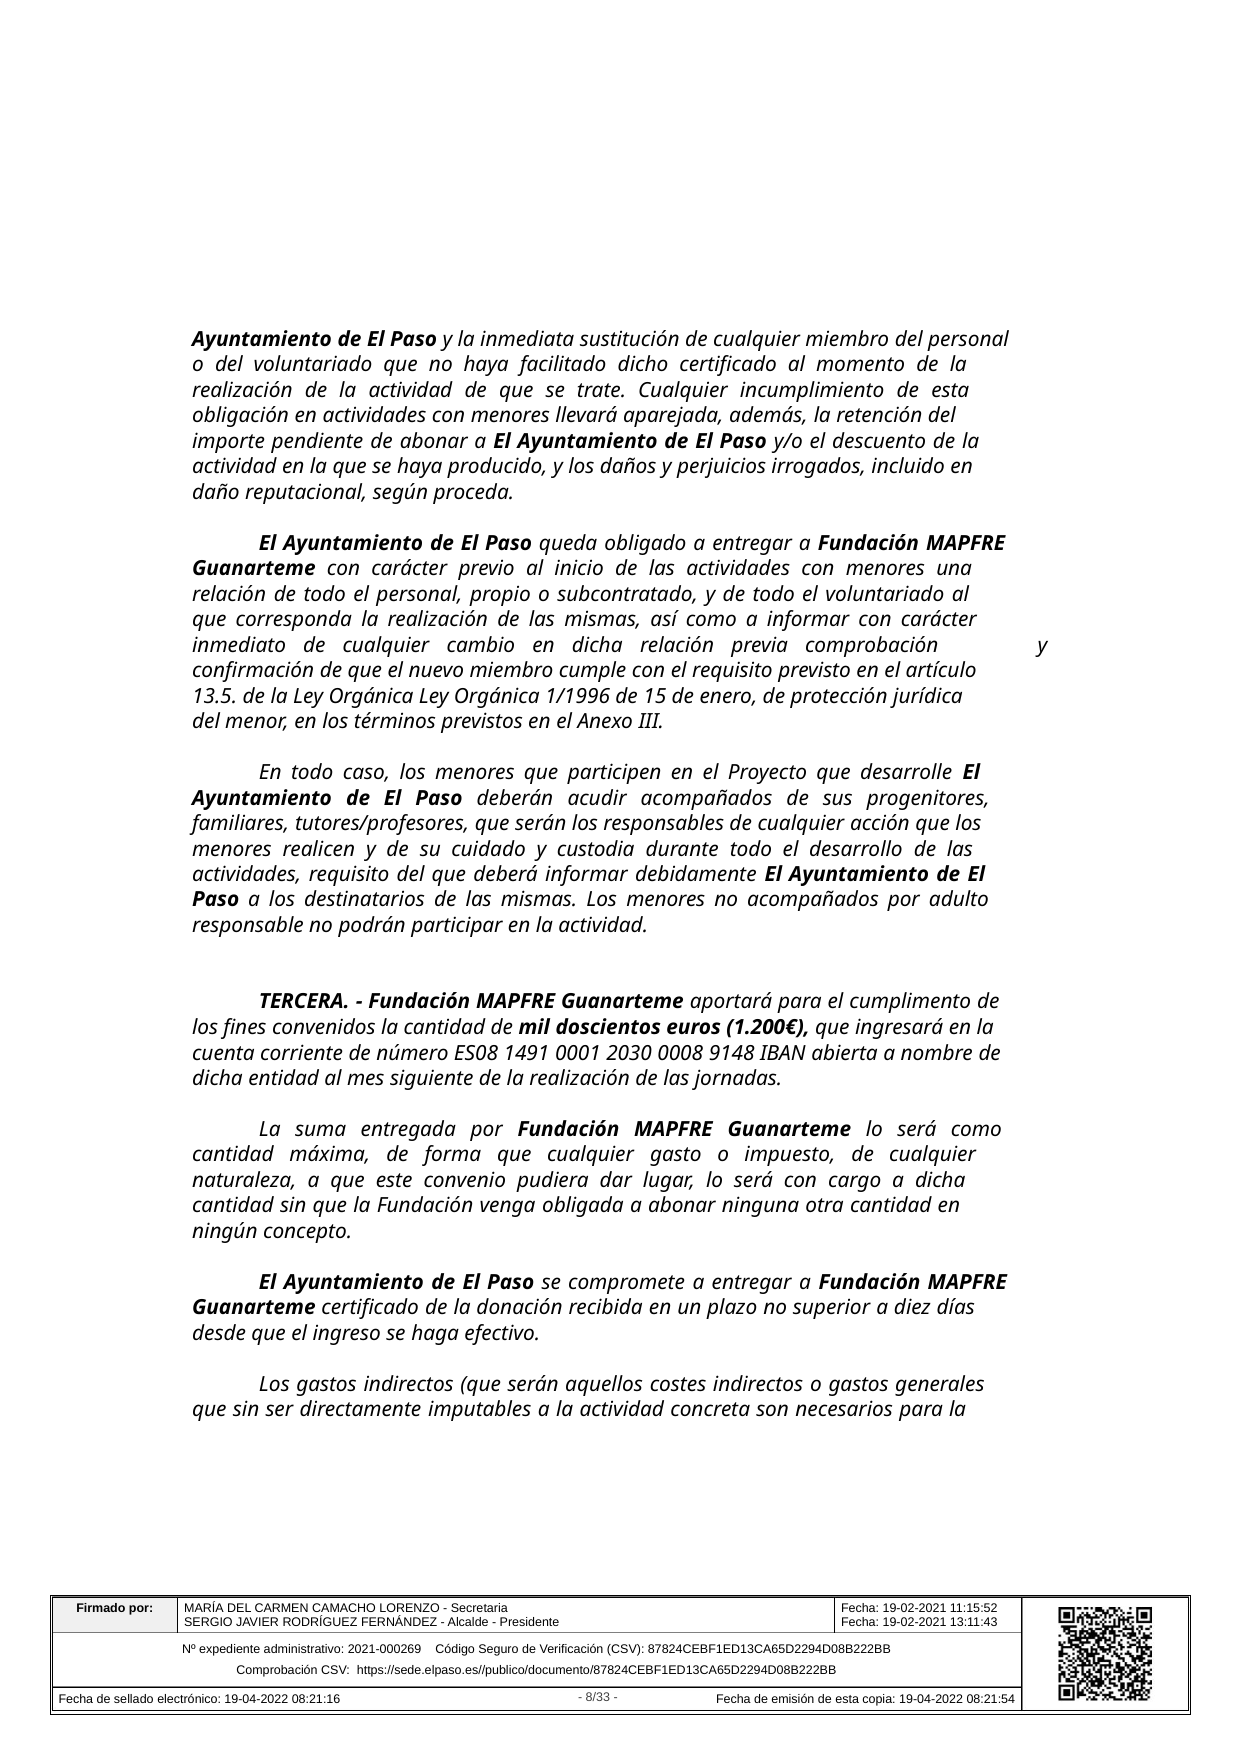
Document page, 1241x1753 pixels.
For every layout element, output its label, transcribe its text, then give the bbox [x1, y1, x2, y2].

text El Ayuntamiento de El Paso se compromete a entregar a Fundación MAPFRE [259, 1269, 1074, 1294]
text daño reputacional, según proceda. [192, 479, 1074, 504]
text del menor, en los términos previstos en el Anexo III. [192, 709, 724, 734]
text Guanarteme con carácter previo al inicio de las actividades con menores una [192, 555, 1074, 581]
text o del voluntariado que no haya facilitado dicho certificado al momento de la [192, 352, 1074, 377]
text y [1037, 632, 1073, 657]
text que corresponda la realización de las mismas, así como a informar con carácter [192, 607, 1074, 632]
text 3.5. de la Ley Orgánica Ley Orgánica 1/1996 de 15 de enero, de protección jurídica [228, 683, 1074, 708]
text ningún concepto. [192, 1218, 1074, 1243]
text familiares, tutores/profesores, que serán los responsables de cualquier acción que los [192, 811, 1074, 836]
text SERGIO JAVIER RODRÍGUEZ FERNÁNDEZ - Alcalde - Presidente [184, 1615, 586, 1629]
text Nº expediente administrativo: 2021-000269 Código Seguro de Verificación (CSV): 87824CEBF1ED13CA65D2294D08B222BB [182, 1642, 917, 1656]
text cantidad sin que la Fundación venga obligada a abonar ninguna otra cantidad en [192, 1193, 1074, 1218]
text responsable no podrán participar en la actividad. [192, 913, 1074, 938]
text cuenta corriente de número ES08 1491 0001 2030 0008 9148 IBAN abierta a nombre de [192, 1040, 1074, 1065]
text Fecha de sellado electrónico: 19-04-2022 08:21:16 [58, 1692, 365, 1706]
text MARÍA DEL CARMEN CAMACHO LORENZO - Secretaria [184, 1601, 586, 1615]
text Los gastos indirectos (que serán aquellos costes indirectos o gastos generales [259, 1371, 1074, 1396]
text importe pendiente de abonar a El Ayuntamiento de El Paso y/o el descuento de la [192, 428, 1074, 453]
text desde que el ingreso se haga efectivo. [192, 1320, 1074, 1345]
text Firmado por: [76, 1601, 172, 1615]
text TERCERA. - Fundación MAPFRE Guanarteme aportará para el cumplimento de [259, 988, 1074, 1014]
text 1 [192, 683, 228, 708]
text que sin ser directamente imputables a la actividad concreta son necesarios para la [192, 1397, 1074, 1422]
text los fines convenidos la cantidad de mil doscientos euros (1.200€), que ingresará en la [192, 1014, 1074, 1039]
text La suma entregada por Fundación MAPFRE Guanarteme lo será como [259, 1116, 1074, 1141]
text dicha entidad al mes siguiente de la realización de las jornadas. [192, 1066, 1074, 1090]
text confirmación de que el nuevo miembro cumple con el requisito previsto en el artículo [192, 658, 1074, 683]
text El Ayuntamiento de El Paso queda obligado a entregar a Fundación MAPFRE [259, 529, 1074, 555]
text Fecha: 19-02-2021 13:11:43 [841, 1615, 1022, 1629]
text inmediato de cualquier cambio en dicha relación previa comprobación [192, 632, 1037, 657]
text Ayuntamiento de El Paso y la inmediata sustitución de cualquier miembro del personal [192, 326, 1074, 351]
text Comprobación CSV: https://sede.elpaso.es//publico/documento/87824CEBF1ED13CA65D2294D08B222BB [236, 1663, 917, 1677]
text cantidad máxima, de forma que cualquier gasto o impuesto, de cualquier [192, 1142, 1074, 1167]
text obligación en actividades con menores llevará aparejada, además, la retención del [192, 403, 1074, 428]
text En todo caso, los menores que participen en el Proyecto que desarrolle El [259, 759, 1074, 784]
text actividad en la que se haya producido, y los daños y perjuicios irrogados, incluido en [192, 454, 1074, 479]
text realización de la actividad de que se trate. Cualquier incumplimiento de esta [192, 377, 1074, 402]
text actividades, requisito del que deberá informar debidamente El Ayuntamiento de El [192, 861, 1074, 887]
text Fecha de emisión de esta copia: 19-04-2022 08:21:54 [716, 1692, 1040, 1706]
picture [51, 1596, 1190, 1714]
text menores realicen y de su cuidado y custodia durante todo el desarrollo de las [192, 836, 1074, 861]
text Guanarteme certificado de la donación recibida en un plazo no superior a diez días [192, 1294, 1074, 1320]
text relación de todo el personal, propio o subcontratado, y de todo el voluntariado al [192, 581, 1074, 606]
text - 8/33 - [578, 1691, 636, 1705]
text Ayuntamiento de El Paso deberán acudir acompañados de sus progenitores, [192, 784, 1074, 810]
text Paso a los destinatarios de las mismas. Los menores no acompañados por adulto [192, 887, 1074, 912]
text naturaleza, a que este convenio pudiera dar lugar, lo será con cargo a dicha [192, 1167, 1074, 1192]
text Fecha: 19-02-2021 11:15:52 [841, 1601, 1022, 1615]
